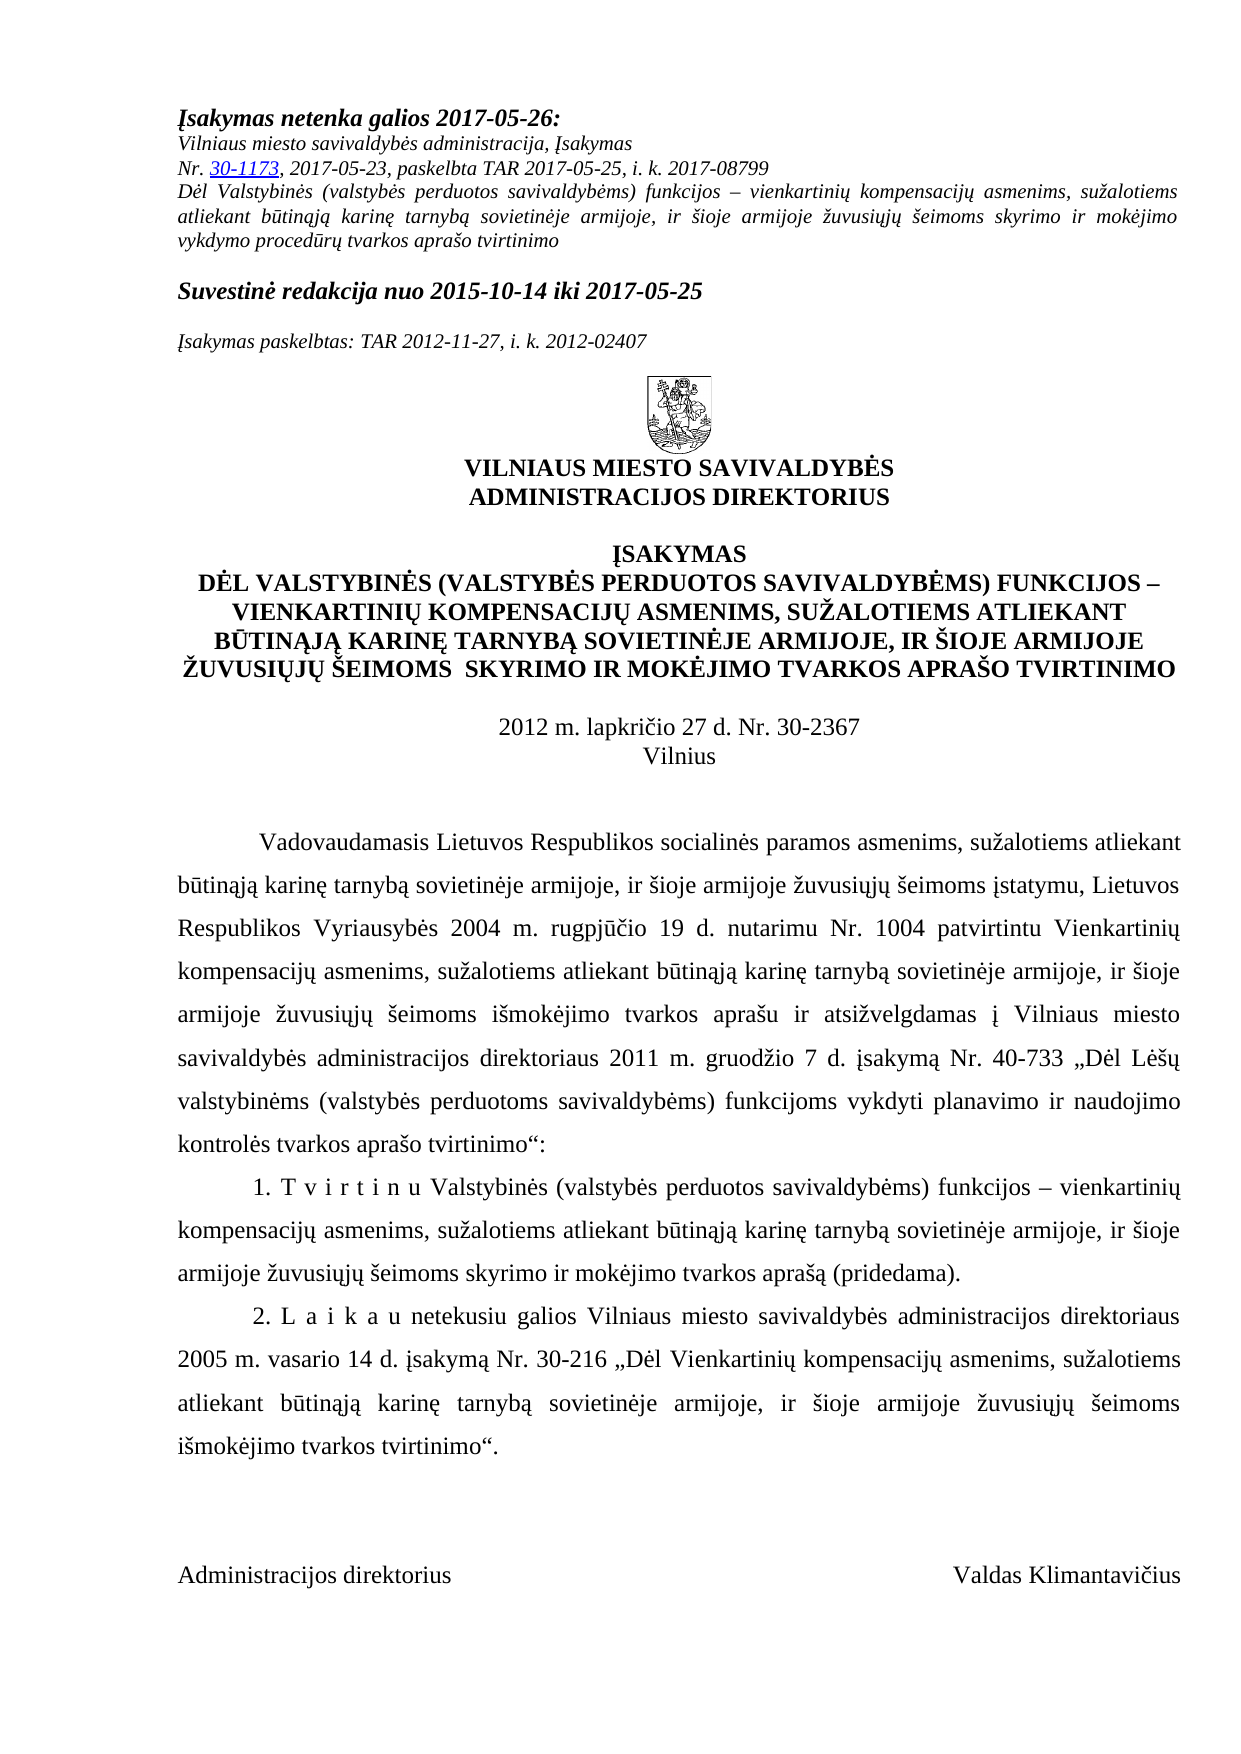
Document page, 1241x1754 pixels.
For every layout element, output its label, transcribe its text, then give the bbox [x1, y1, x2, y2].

text Įsakymas paskelbtas: TAR 2012-11-27, i. k. 2012-02407 [177, 328, 1181, 353]
text 2012 m. lapkričio 27 d. Nr. 30-2367 [177, 712, 1181, 741]
text VILNIAUS MIESTO SAVIVALDYBĖS [177, 453, 1181, 482]
text ĮSAKYMAS [177, 539, 1181, 568]
text Vilnius [177, 741, 1181, 769]
text DĖL VALSTYBINĖS (VALSTYBĖS PERDUOTOS SAVIVALDYBĖMS) FUNKCIJOS – VIENKARTINIŲ KOMPENSACIJŲ ASMENIMS, SUŽALOTIEMS ATLIEKANT BŪTINĄJĄ KARINĘ TARNYBĄ SOVIETINĖJE ARMIJOJE, IR ŠIOJE ARMIJOJE ŽUVUSIŲJŲ ŠEIMOMS SKYRIMO IR MOKĖJIMO TVARKOS APRAŠO TVIRTINIMO [177, 568, 1181, 683]
text Suvestinė redakcija nuo 2015-10-14 iki 2017-05-25 [177, 276, 1181, 304]
text Nr. 30-1173, 2017-05-23, paskelbta TAR 2017-05-25, i. k. 2017-08799 [177, 155, 1181, 179]
text Vilniaus miesto savivaldybės administracija, Įsakymas [177, 131, 1181, 155]
text Įsakymas netenka galios 2017-05-26: [177, 103, 1181, 131]
text Vadovaudamasis Lietuvos Respublikos socialinės paramos asmenims, sužalotiems atliekant būtinąją karinę tarnybą sovietinėje armijoje, ir šioje armijoje žuvusiųjų šeimoms įstatymu, Lietuvos Respublikos Vyriausybės 2004 m. rugpjūčio 19 d. nutarimu Nr. 1004 patvirtintu Vienkartinių kompensacijų asmenims, sužalotiems atliekant būtinąją karinę tarnybą sovietinėje armijoje, ir šioje armijoje žuvusiųjų šeimoms išmokėjimo tvarkos aprašu ir atsižvelgdamas į Vilniaus miesto savivaldybės administracijos direktoriaus 2011 m. gruodžio 7 d. įsakymą Nr. 40-733 „Dėl Lėšų valstybinėms (valstybės perduotoms savivaldybėms) funkcijoms vykdyti planavimo ir naudojimo kontrolės tvarkos aprašo tvirtinimo“: [177, 827, 1181, 1158]
text ADMINISTRACIJOS DIREKTORIUS [177, 482, 1181, 511]
text 1. T v i r t i n u Valstybinės (valstybės perduotos savivaldybėms) funkcijos – vienkartinių kompensacijų asmenims, sužalotiems atliekant būtinąją karinę tarnybą sovietinėje armijoje, ir šioje armijoje žuvusiųjų šeimoms skyrimo ir mokėjimo tvarkos aprašą (pridedama). [177, 1172, 1181, 1287]
text Dėl Valstybinės (valstybės perduotos savivaldybėms) funkcijos – vienkartinių kompensacijų asmenims, sužalotiems atliekant būtinąją karinę tarnybą sovietinėje armijoje, ir šioje armijoje žuvusiųjų šeimoms skyrimo ir mokėjimo vykdymo procedūrų tvarkos aprašo tvirtinimo [177, 179, 1181, 252]
text Administracijos direktorius Valdas Klimantavičius [177, 1560, 1181, 1589]
text 2. L a i k a u netekusiu galios Vilniaus miesto savivaldybės administracijos direktoriaus 2005 m. vasario 14 d. įsakymą Nr. 30-216 „Dėl Vienkartinių kompensacijų asmenims, sužalotiems atliekant būtinąją karinę tarnybą sovietinėje armijoje, ir šioje armijoje žuvusiųjų šeimoms išmokėjimo tvarkos tvirtinimo“. [177, 1301, 1181, 1459]
